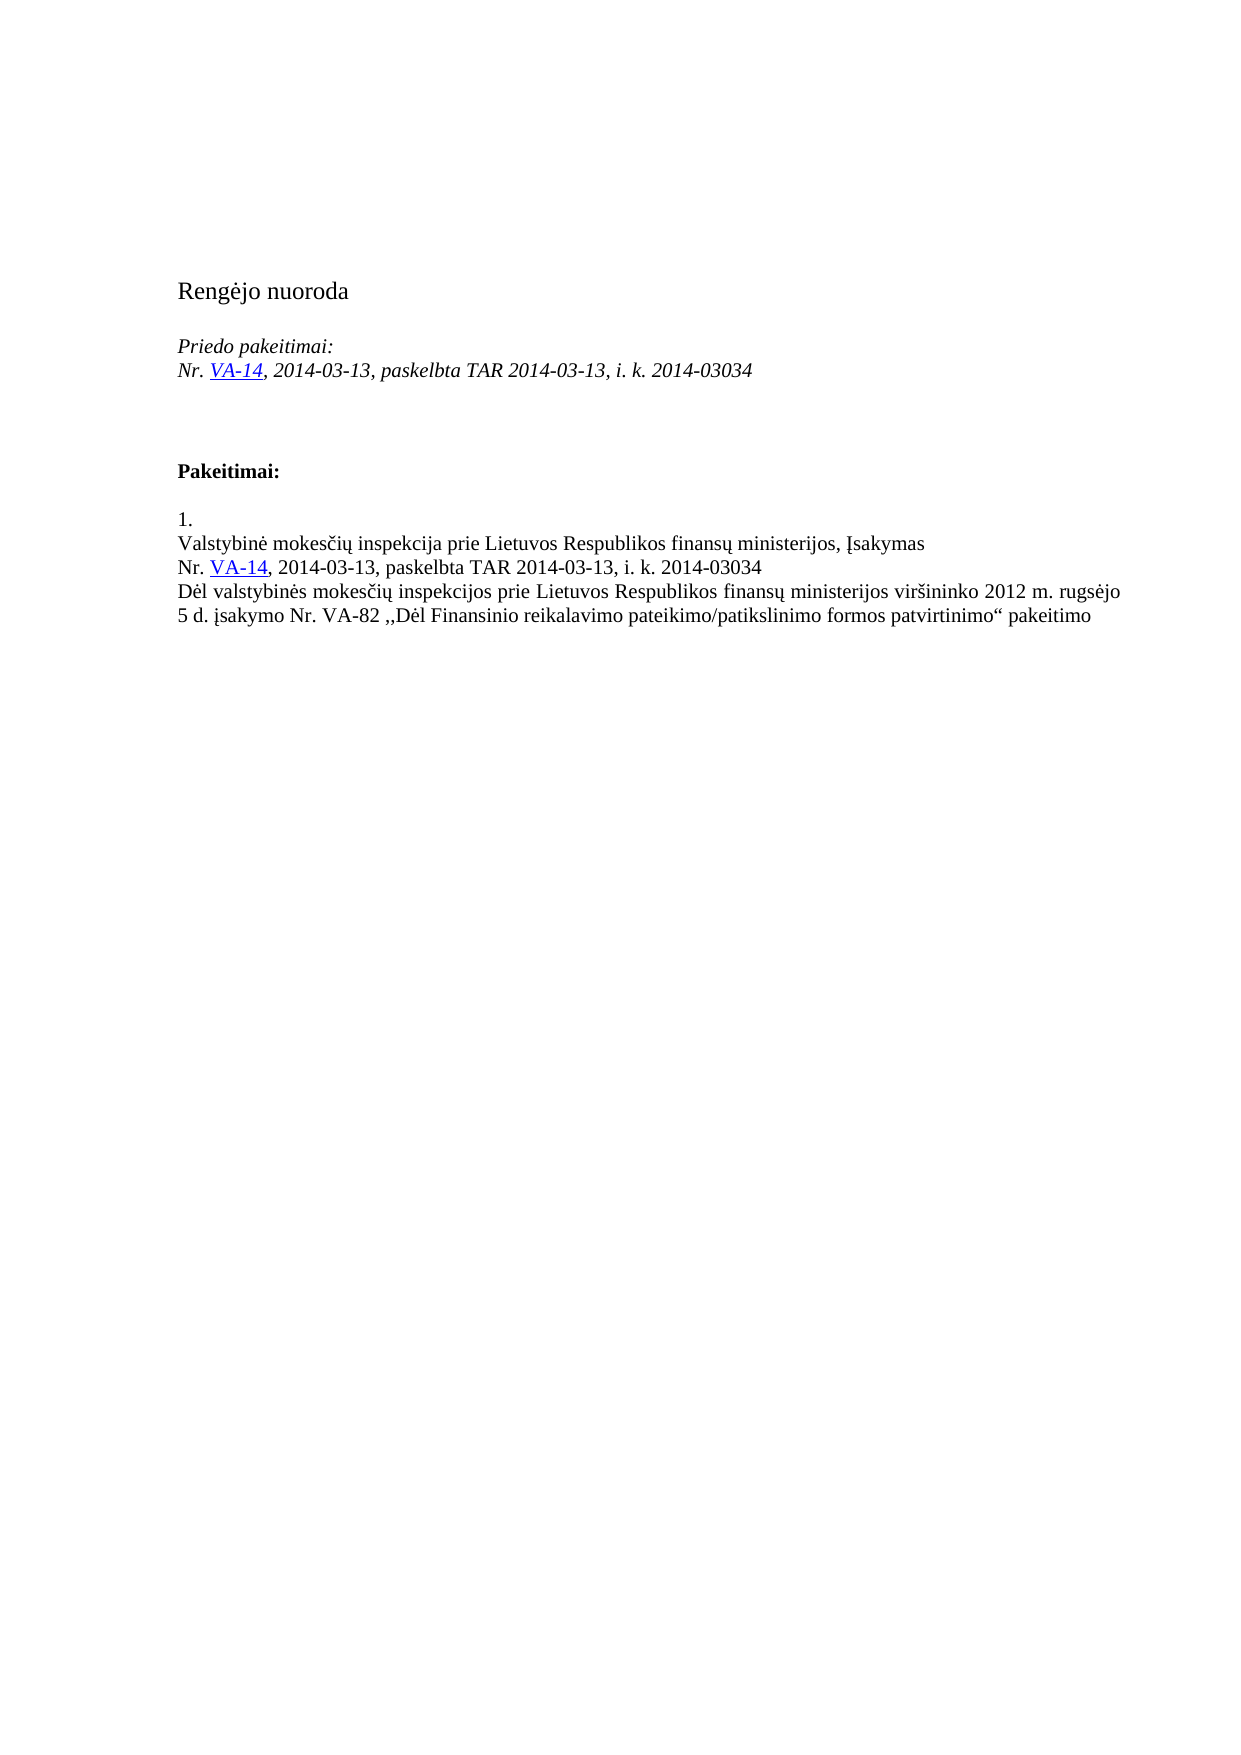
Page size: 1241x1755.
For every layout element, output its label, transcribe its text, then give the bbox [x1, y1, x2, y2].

text 1. [177, 507, 1122, 531]
text Pakeitimai: [177, 459, 1122, 483]
text Rengėjo nuoroda [177, 276, 1122, 305]
text Valstybinė mokesčių inspekcija prie Lietuvos Respublikos finansų ministerijos, Įsakymas [177, 531, 1122, 555]
text Dėl valstybinės mokesčių inspekcijos prie Lietuvos Respublikos finansų ministerijos viršininko 2012 m. rugsėjo 5 d. įsakymo Nr. VA-82 ,,Dėl Finansinio reikalavimo pateikimo/patikslinimo formos patvirtinimo“ pakeitimo [177, 579, 1122, 627]
text Nr. VA-14, 2014-03-13, paskelbta TAR 2014-03-13, i. k. 2014-03034 [177, 555, 1122, 579]
text Nr. VA-14, 2014-03-13, paskelbta TAR 2014-03-13, i. k. 2014-03034 [177, 358, 1122, 382]
text Priedo pakeitimai: [177, 334, 1122, 358]
